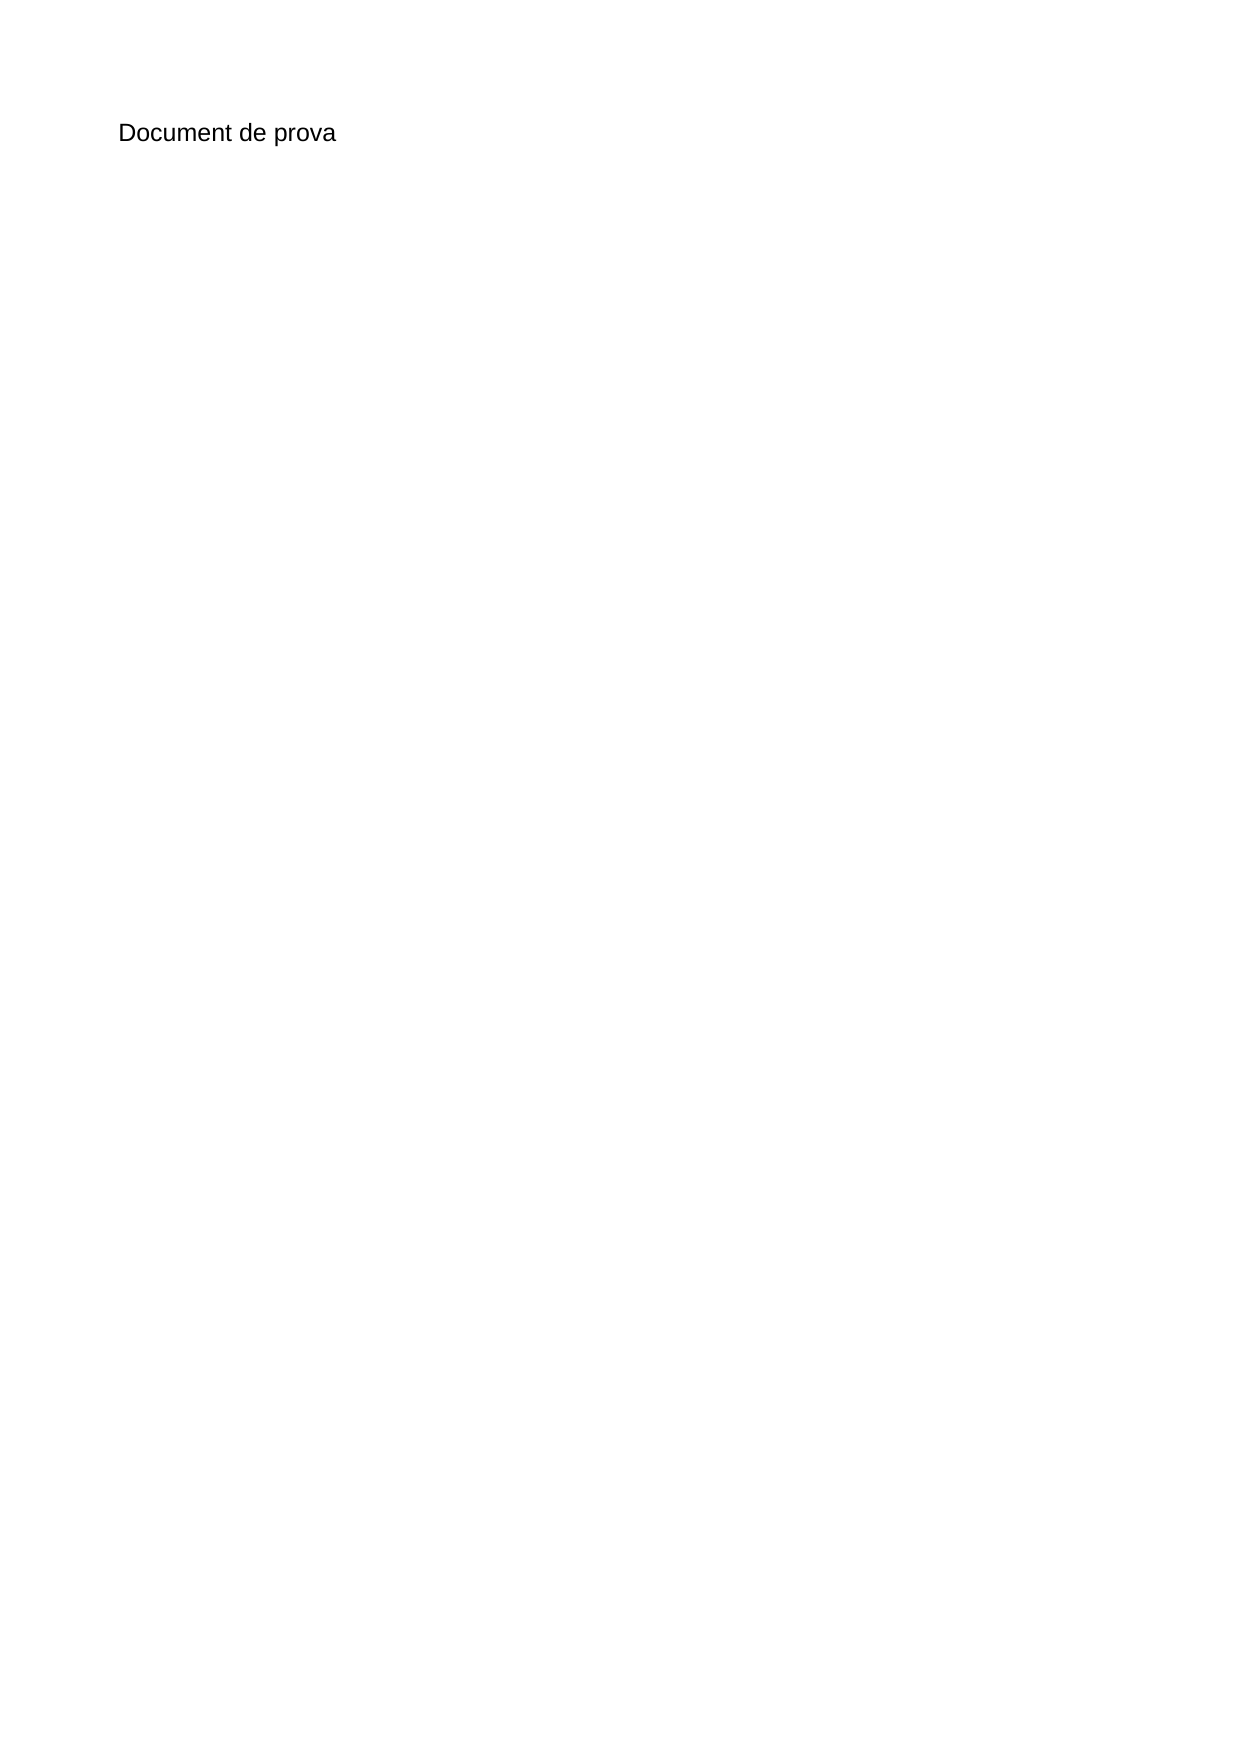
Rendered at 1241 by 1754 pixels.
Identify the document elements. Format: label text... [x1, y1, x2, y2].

text Document de prova [118, 118, 1122, 147]
